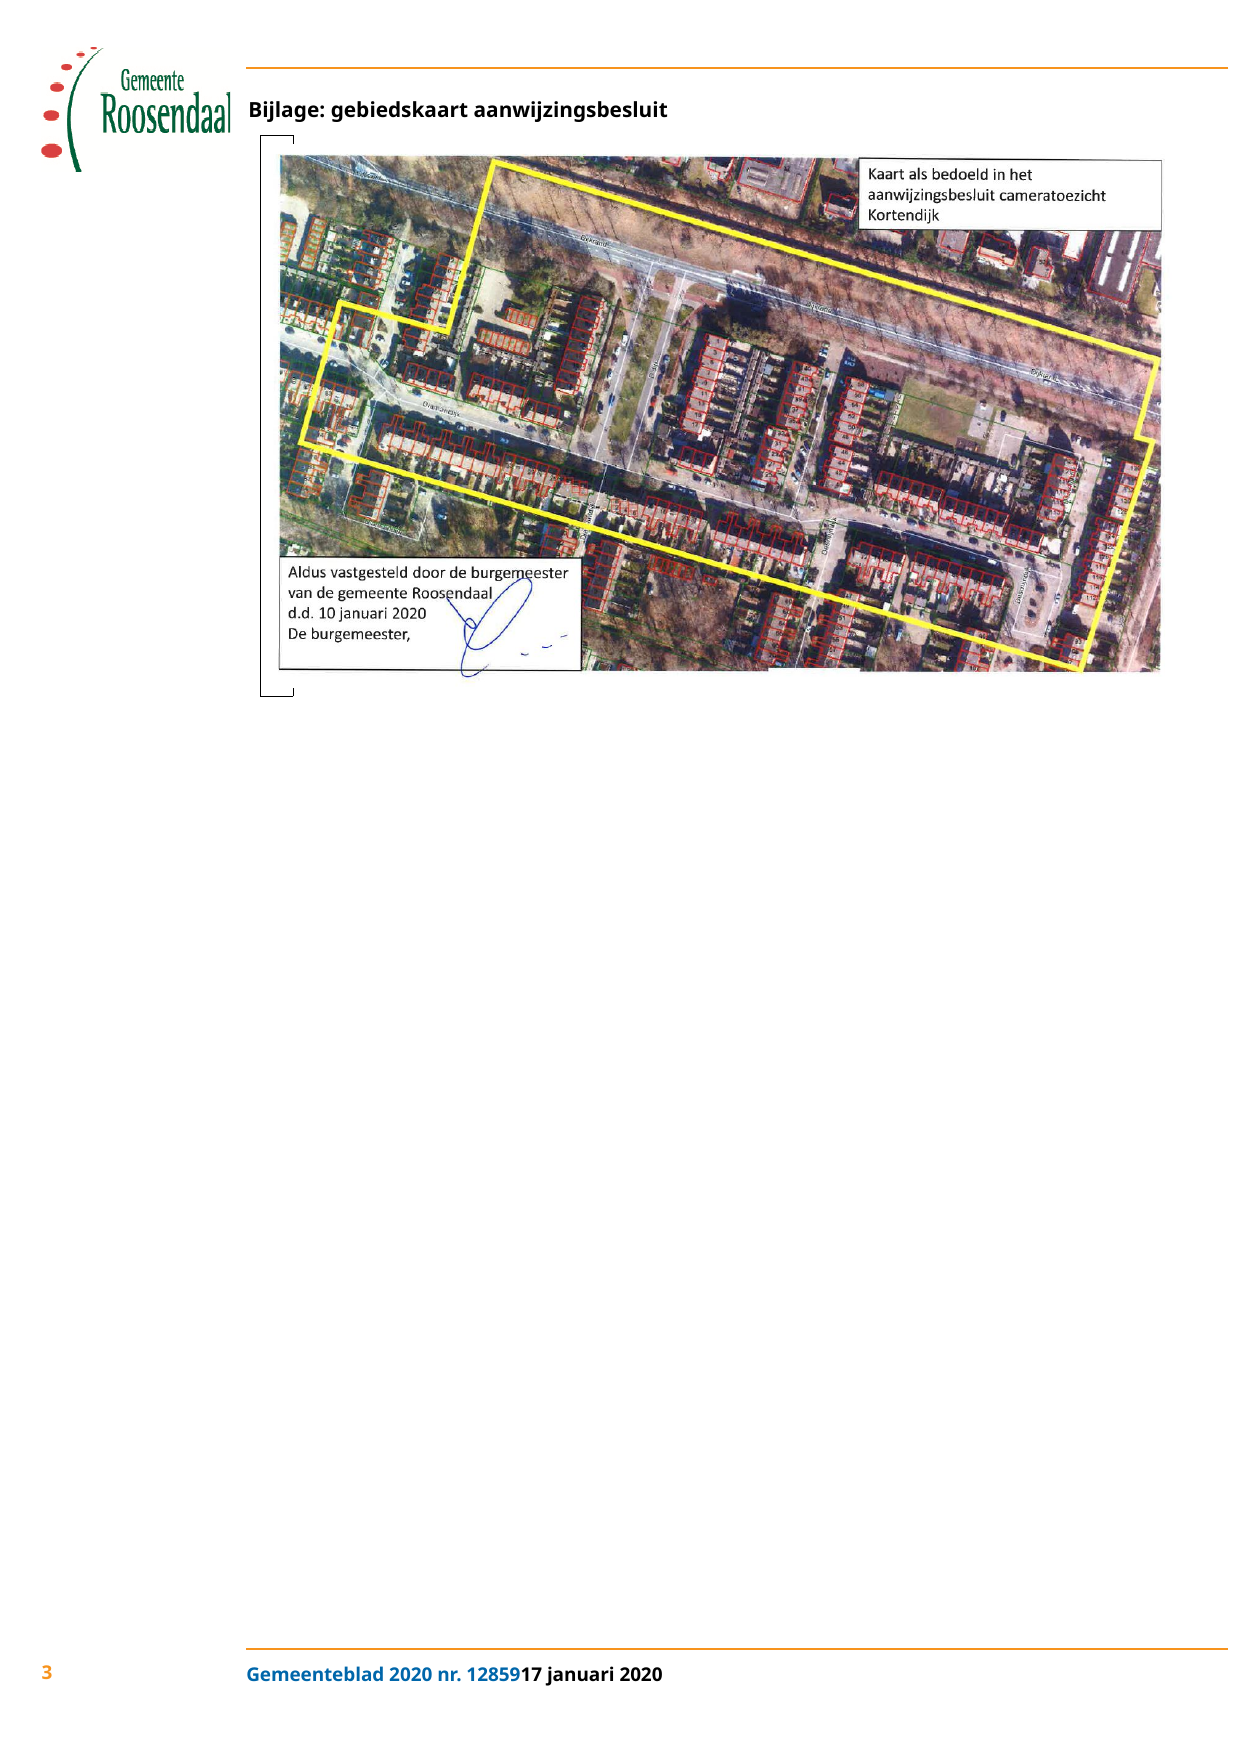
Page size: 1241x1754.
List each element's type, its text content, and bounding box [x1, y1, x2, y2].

text Bijlage: gebiedskaart aanwijzingsbesluit [248, 95, 1152, 123]
picture [268, 144, 1173, 688]
picture [41, 47, 231, 172]
